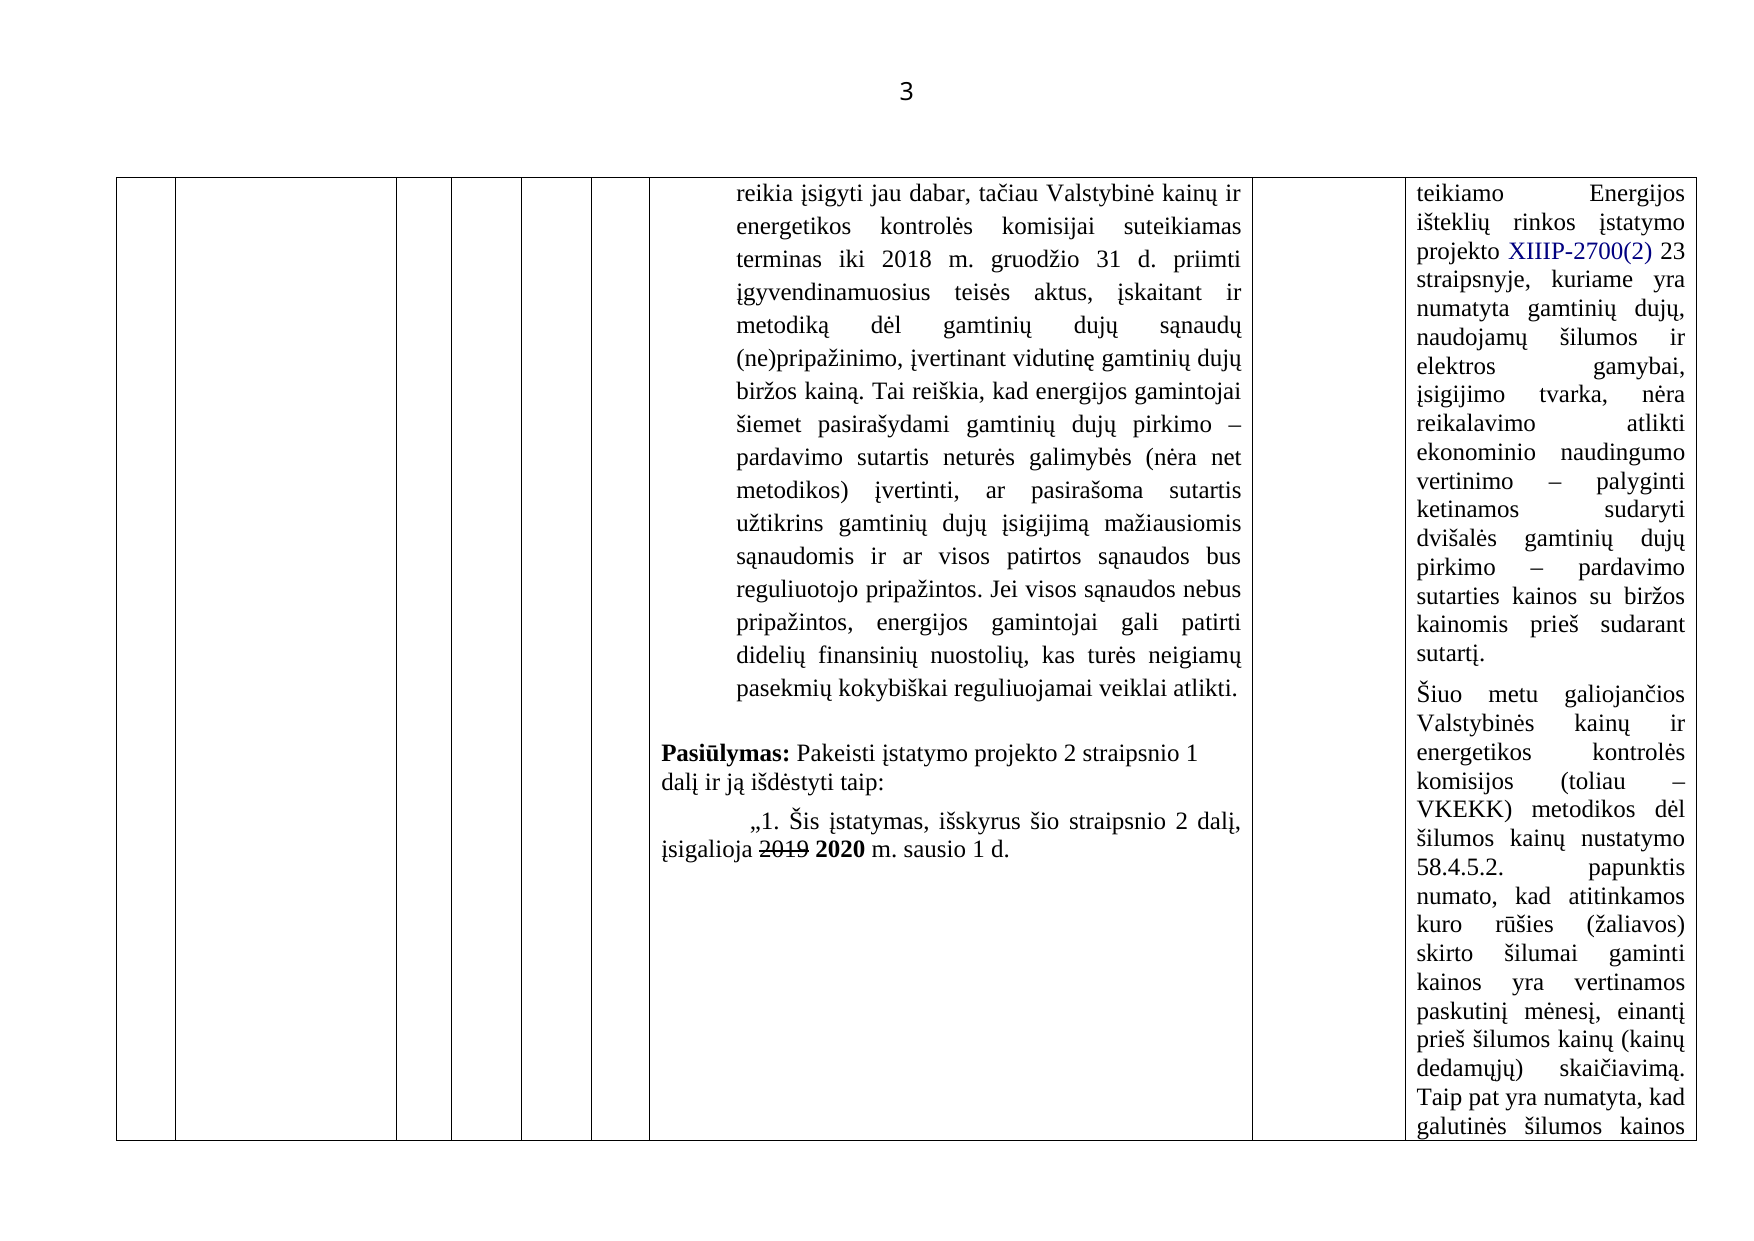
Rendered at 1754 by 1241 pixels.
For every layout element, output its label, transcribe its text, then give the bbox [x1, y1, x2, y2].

table_cell [176, 178, 396, 1139]
table_cell [1253, 178, 1405, 1139]
table_cell [397, 178, 451, 1139]
table_cell teikiamo Energijos išteklių rinkos įstatymo projekto XIIIP-2700(2) 23 straipsnyje, kuriame yra numatyta gamtinių dujų, naudojamų šilumos ir elektros gamybai, įsigijimo tvarka, nėra reikalavimo atlikti ekonominio naudingumo vertinimo – palyginti ketinamos sudaryti dvišalės gamtinių dujų pirkimo – pardavimo sutarties kainos su biržos kainomis prieš sudarant sutartį. Šiuo metu galiojančios Valstybinės kainų ir energetikos kontrolės komisijos (toliau – VKEKK) metodikos dėl šilumos kainų nustatymo 58.4.5.2. papunktis numato, kad atitinkamos kuro rūšies (žaliavos) skirto šilumai gaminti kainos yra vertinamos paskutinį mėnesį, einantį prieš šilumos kainų (kainų dedamųjų) skaičiavimą. Taip pat yra numatyta, kad galutinės šilumos kainos [1406, 178, 1696, 1139]
table_cell [452, 178, 521, 1139]
table_cell [592, 178, 649, 1139]
table_cell [117, 178, 175, 1139]
table_cell [522, 178, 591, 1139]
table_cell reikia įsigyti jau dabar, tačiau Valstybinė kainų ir energetikos kontrolės komisijai suteikiamas terminas iki 2018 m. gruodžio 31 d. priimti įgyvendinamuosius teisės aktus, įskaitant ir metodiką dėl gamtinių dujų sąnaudų (ne)pripažinimo, įvertinant vidutinę gamtinių dujų biržos kainą. Tai reiškia, kad energijos gamintojai šiemet pasirašydami gamtinių dujų pirkimo – pardavimo sutartis neturės galimybės (nėra net metodikos) įvertinti, ar pasirašoma sutartis užtikrins gamtinių dujų įsigijimą mažiausiomis sąnaudomis ir ar visos patirtos sąnaudos bus reguliuotojo pripažintos. Jei visos sąnaudos nebus pripažintos, energijos gamintojai gali patirti didelių finansinių nuostolių, kas turės neigiamų pasekmių kokybiškai reguliuojamai veiklai atlikti. Pasiūlymas: Pakeisti įstatymo projekto 2 straipsnio 1 dalį ir ją išdėstyti taip: „1. Šis įstatymas, išskyrus šio straipsnio 2 dalį, įsigalioja 2019 2020 m. sausio 1 d. [650, 178, 1252, 1139]
